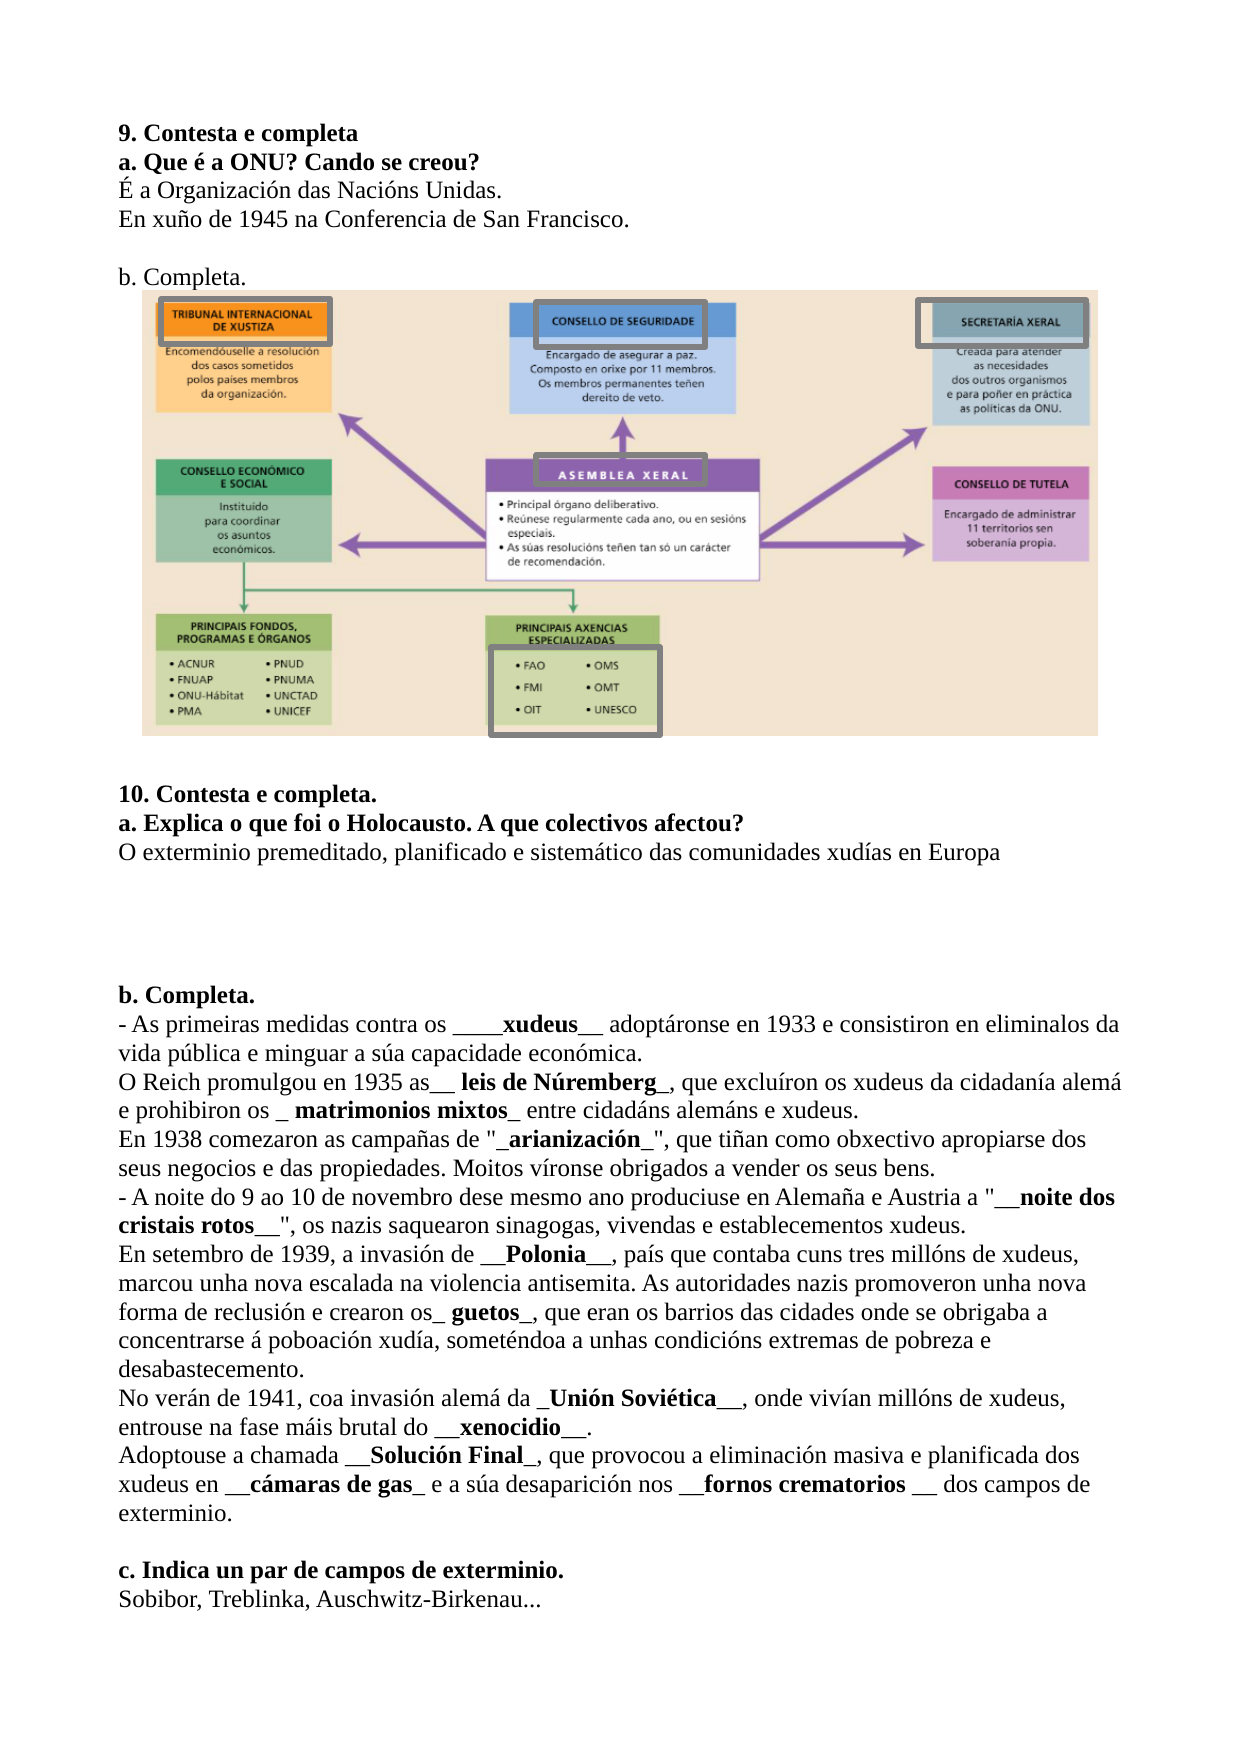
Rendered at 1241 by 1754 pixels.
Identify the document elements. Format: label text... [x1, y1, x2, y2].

text - As primeiras medidas contra os ____xudeus__ adoptáronse en 1933 e consistiron en eliminalos da vida pública e minguar a súa capacidade económica. [118, 1009, 1122, 1067]
text En 1938 comezaron as campañas de "_arianización_", que tiñan como obxectivo apropiarse dos seus negocios e das propiedades. Moitos víronse obrigados a vender os seus bens. [118, 1124, 1122, 1182]
text b. Completa. [118, 262, 1122, 291]
text En xuño de 1945 na Conferencia de San Francisco. [118, 204, 1122, 233]
text 10. Contesta e completa. [118, 779, 1122, 808]
text Adoptouse a chamada __Solución Final_, que provocou a eliminación masiva e planificada dos xudeus en __cámaras de gas_ e a súa desaparición nos __fornos crematorios __ dos campos de exterminio. [118, 1441, 1122, 1527]
text b. Completa. [118, 981, 1122, 1009]
text O exterminio premeditado, planificado e sistemático das comunidades xudías en Europa [118, 837, 1122, 866]
text O Reich promulgou en 1935 as__ leis de Núremberg_, que excluíron os xudeus da cidadanía alemá e prohibiron os _ matrimonios mixtos_ entre cidadáns alemáns e xudeus. [118, 1067, 1122, 1124]
text a. Que é a ONU? Cando se creou? [118, 147, 1122, 176]
text a. Explica o que foi o Holocausto. A que colectivos afectou? [118, 808, 1122, 837]
text No verán de 1941, coa invasión alemá da _Unión Soviética__, onde vivían millóns de xudeus, entrouse na fase máis brutal do __xenocidio__. [118, 1383, 1122, 1441]
text É a Organización das Nacións Unidas. [118, 176, 1122, 204]
text En setembro de 1939, a invasión de __Polonia__, país que contaba cuns tres millóns de xudeus, marcou unha nova escalada na violencia antisemita. As autoridades nazis promoveron unha nova forma de reclusión e crearon os_ guetos_, que eran os barrios das cidades onde se obrigaba a concentrarse á poboación xudía, someténdoa a unhas condicións extremas de pobreza e desabastecemento. [118, 1239, 1122, 1383]
text Sobibor, Treblinka, Auschwitz-Birkenau... [118, 1584, 1122, 1613]
text c. Indica un par de campos de exterminio. [118, 1556, 1122, 1584]
text - A noite do 9 ao 10 de novembro dese mesmo ano produciuse en Alemaña e Austria a "__noite dos cristais rotos__", os nazis saquearon sinagogas, vivendas e establecementos xudeus. [118, 1182, 1122, 1239]
text 9. Contesta e completa [118, 118, 1122, 147]
